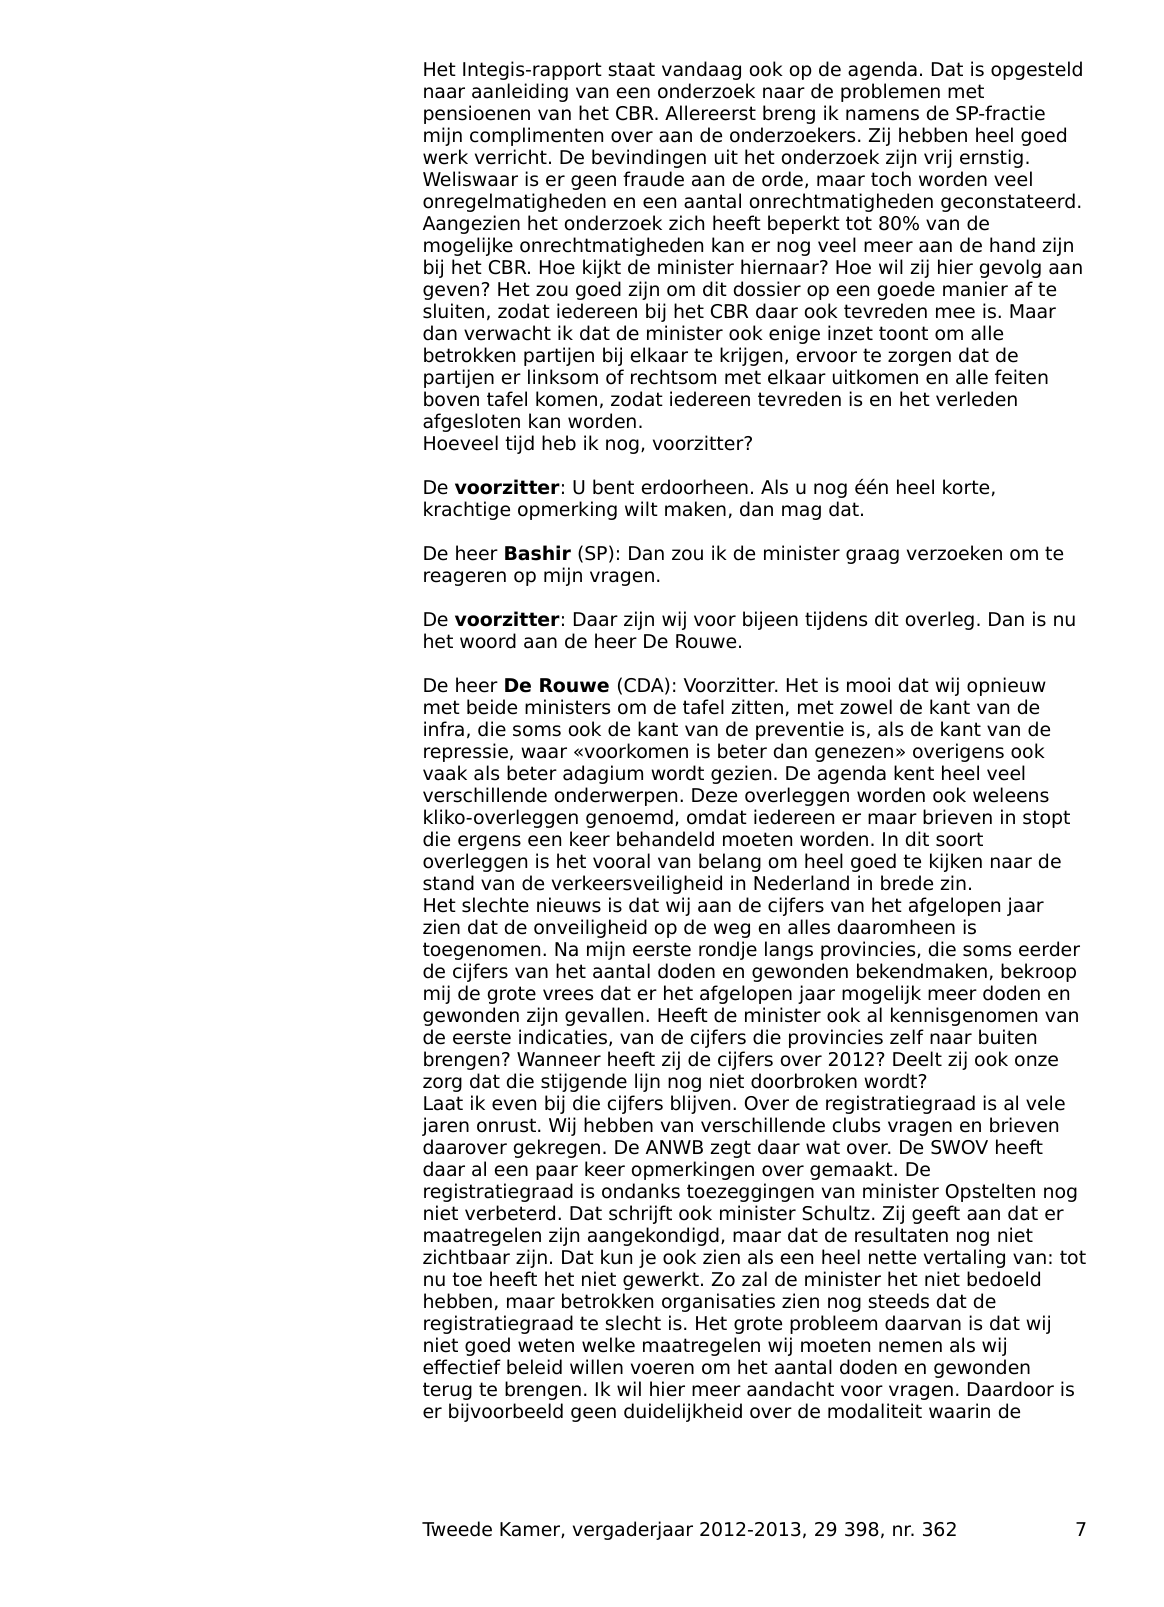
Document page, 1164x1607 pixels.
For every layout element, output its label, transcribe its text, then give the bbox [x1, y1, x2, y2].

text De heer De Rouwe (CDA): Voorzitter. Het is mooi dat wij opnieuw met beide ministers om de tafel zitten, met zowel de kant van de infra, die soms ook de kant van de preventie is, als de kant van de repressie, waar «voorkomen is beter dan genezen» overigens ook vaak als beter adagium wordt gezien. De agenda kent heel veel verschillende onderwerpen. Deze overleggen worden ook weleens kliko-overleggen genoemd, omdat iedereen er maar brieven in stopt die ergens een keer behandeld moeten worden. In dit soort overleggen is het vooral van belang om heel goed te kijken naar de stand van de verkeersveiligheid in Nederland in brede zin. [422, 675, 1087, 895]
text De voorzitter: U bent erdoorheen. Als u nog één heel korte, krachtige opmerking wilt maken, dan mag dat. [422, 477, 1087, 521]
text Hoeveel tijd heb ik nog, voorzitter? [422, 433, 1087, 455]
text De heer Bashir (SP): Dan zou ik de minister graag verzoeken om te reageren op mijn vragen. [422, 543, 1087, 587]
text Het slechte nieuws is dat wij aan de cijfers van het afgelopen jaar zien dat de onveiligheid op de weg en alles daaromheen is toegenomen. Na mijn eerste rondje langs provincies, die soms eerder de cijfers van het aantal doden en gewonden bekendmaken, bekroop mij de grote vrees dat er het afgelopen jaar mogelijk meer doden en gewonden zijn gevallen. Heeft de minister ook al kennisgenomen van de eerste indicaties, van de cijfers die provincies zelf naar buiten brengen? Wanneer heeft zij de cijfers over 2012? Deelt zij ook onze zorg dat die stijgende lijn nog niet doorbroken wordt? [422, 895, 1087, 1093]
text Het Integis-rapport staat vandaag ook op de agenda. Dat is opgesteld naar aanleiding van een onderzoek naar de problemen met pensioenen van het CBR. Allereerst breng ik namens de SP-fractie mijn complimenten over aan de onderzoekers. Zij hebben heel goed werk verricht. De bevindingen uit het onderzoek zijn vrij ernstig. Weliswaar is er geen fraude aan de orde, maar toch worden veel onregelmatigheden en een aantal onrechtmatigheden geconstateerd. Aangezien het onderzoek zich heeft beperkt tot 80% van de mogelijke onrechtmatigheden kan er nog veel meer aan de hand zijn bij het CBR. Hoe kijkt de minister hiernaar? Hoe wil zij hier gevolg aan geven? Het zou goed zijn om dit dossier op een goede manier af te sluiten, zodat iedereen bij het CBR daar ook tevreden mee is. Maar dan verwacht ik dat de minister ook enige inzet toont om alle betrokken partijen bij elkaar te krijgen, ervoor te zorgen dat de partijen er linksom of rechtsom met elkaar uitkomen en alle feiten boven tafel komen, zodat iedereen tevreden is en het verleden afgesloten kan worden. [422, 59, 1087, 433]
text De voorzitter: Daar zijn wij voor bijeen tijdens dit overleg. Dan is nu het woord aan de heer De Rouwe. [422, 609, 1087, 653]
text Laat ik even bij die cijfers blijven. Over de registratiegraad is al vele jaren onrust. Wij hebben van verschillende clubs vragen en brieven daarover gekregen. De ANWB zegt daar wat over. De SWOV heeft daar al een paar keer opmerkingen over gemaakt. De registratiegraad is ondanks toezeggingen van minister Opstelten nog niet verbeterd. Dat schrijft ook minister Schultz. Zij geeft aan dat er maatregelen zijn aangekondigd, maar dat de resultaten nog niet zichtbaar zijn. Dat kun je ook zien als een heel nette vertaling van: tot nu toe heeft het niet gewerkt. Zo zal de minister het niet bedoeld hebben, maar betrokken organisaties zien nog steeds dat de registratiegraad te slecht is. Het grote probleem daarvan is dat wij niet goed weten welke maatregelen wij moeten nemen als wij effectief beleid willen voeren om het aantal doden en gewonden terug te brengen. Ik wil hier meer aandacht voor vragen. Daardoor is er bijvoorbeeld geen duidelijkheid over de modaliteit waarin de [422, 1093, 1087, 1423]
